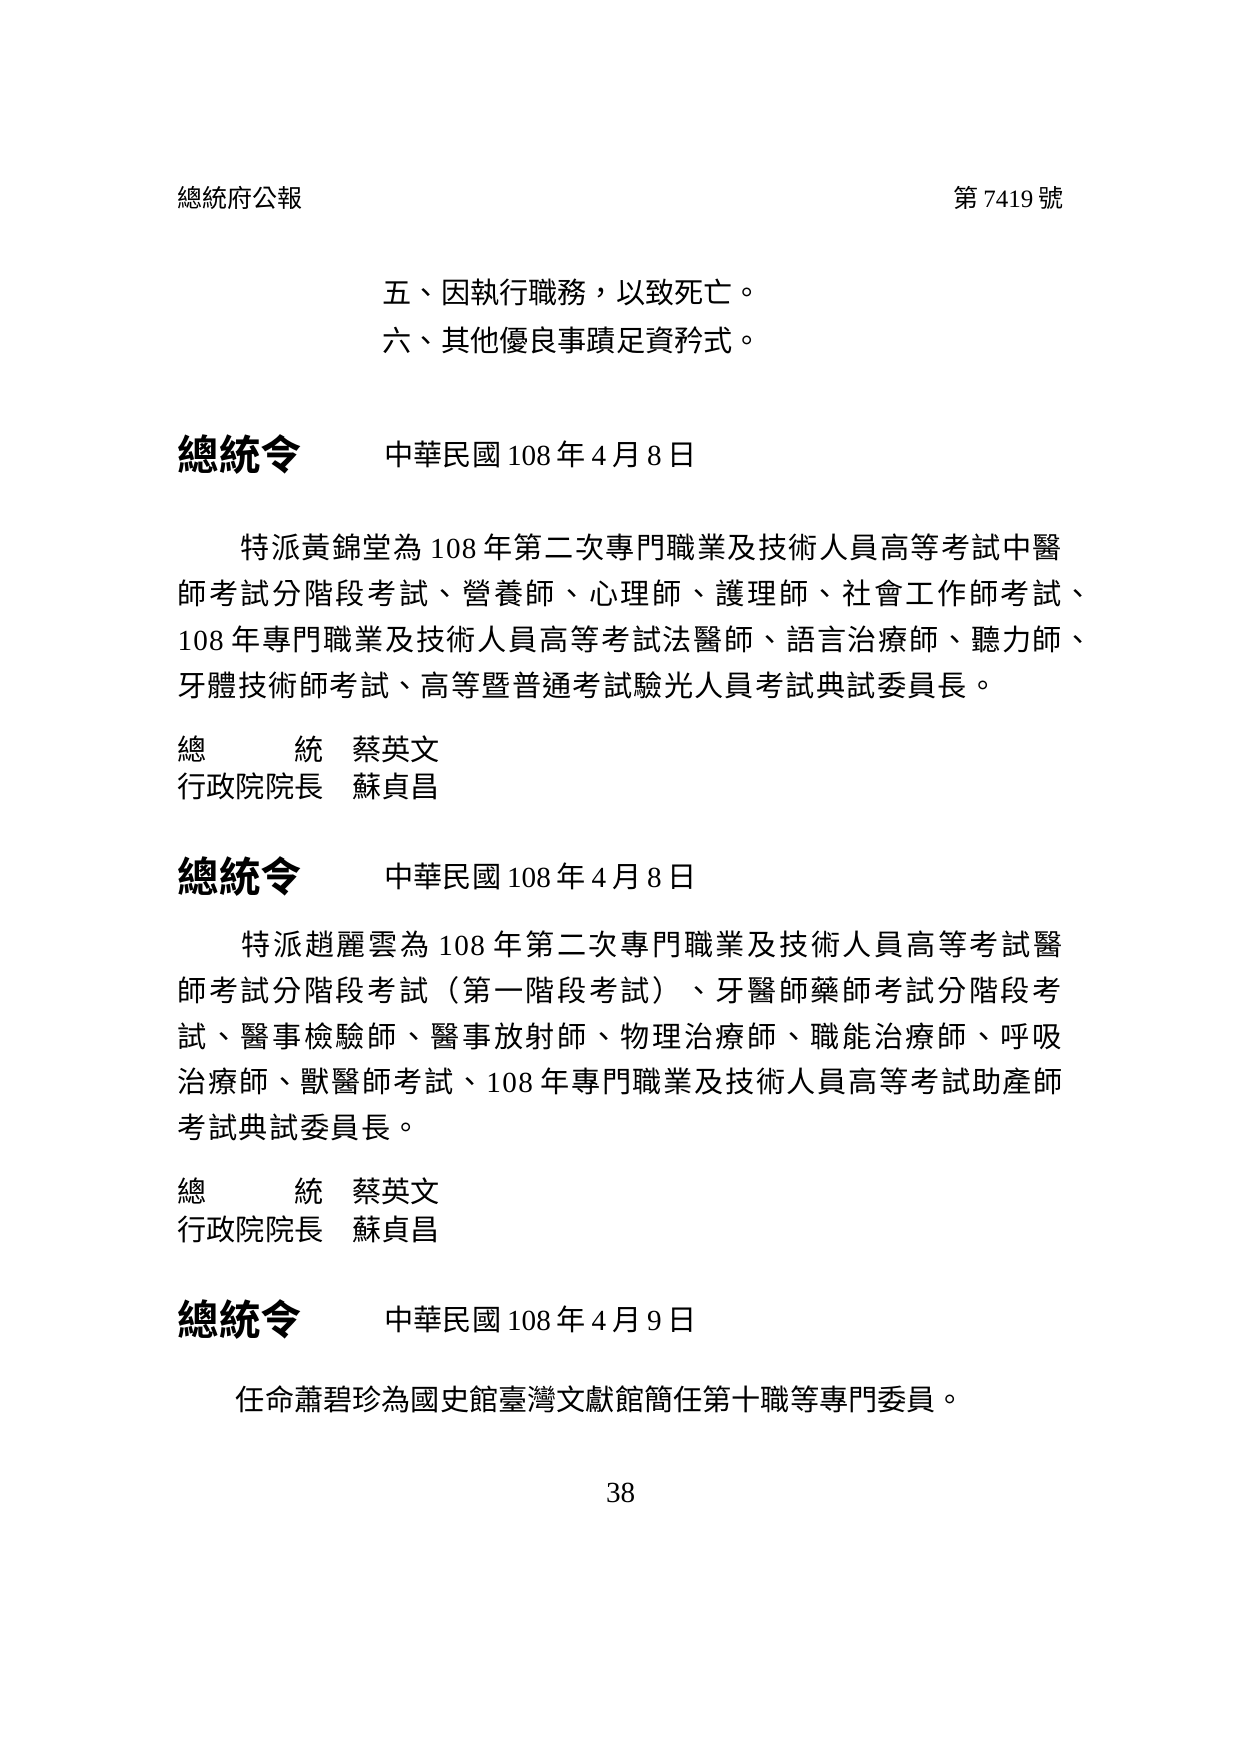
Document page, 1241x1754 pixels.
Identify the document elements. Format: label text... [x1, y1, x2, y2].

text 特派黃錦堂為108年第二次專門職業及技術人員高等考試中醫師考試分階段考試、營養師、心理師、護理師、社會工作師考試、108年專門職業及技術人員高等考試法醫師、語言治療師、聽力師、牙體技術師考試、高等暨普通考試驗光人員考試典試委員長。 [177, 522, 1063, 705]
text 任命蕭碧珍為國史館臺灣文獻館簡任第十職等專門委員。 [177, 1374, 1063, 1420]
text 六、 其他優良事蹟足資矜式。 [382, 313, 1063, 361]
text 五、 因執行職務，以致死亡。 [382, 266, 1063, 313]
text 總 統 蔡英文 行政院院長 蘇貞昌 [177, 730, 1063, 805]
table_header 總統令 [174, 830, 381, 919]
table_header 中華民國108年4月8日 [381, 830, 877, 919]
table_header 中華民國108年4月9日 [381, 1273, 877, 1362]
text 特派趙麗雲為108年第二次專門職業及技術人員高等考試醫師考試分階段考試（第一階段考試）、牙醫師藥師考試分階段考試、醫事檢驗師、醫事放射師、物理治療師、職能治療師、呼吸治療師、獸醫師考試、108年專門職業及技術人員高等考試助產師考試典試委員長。 [177, 919, 1063, 1148]
text 總 統 蔡英文 行政院院長 蘇貞昌 [177, 1173, 1063, 1248]
table_header 中華民國108年4月8日 [381, 408, 877, 497]
table_header 總統令 [174, 408, 381, 497]
table_header 總統令 [174, 1273, 381, 1362]
